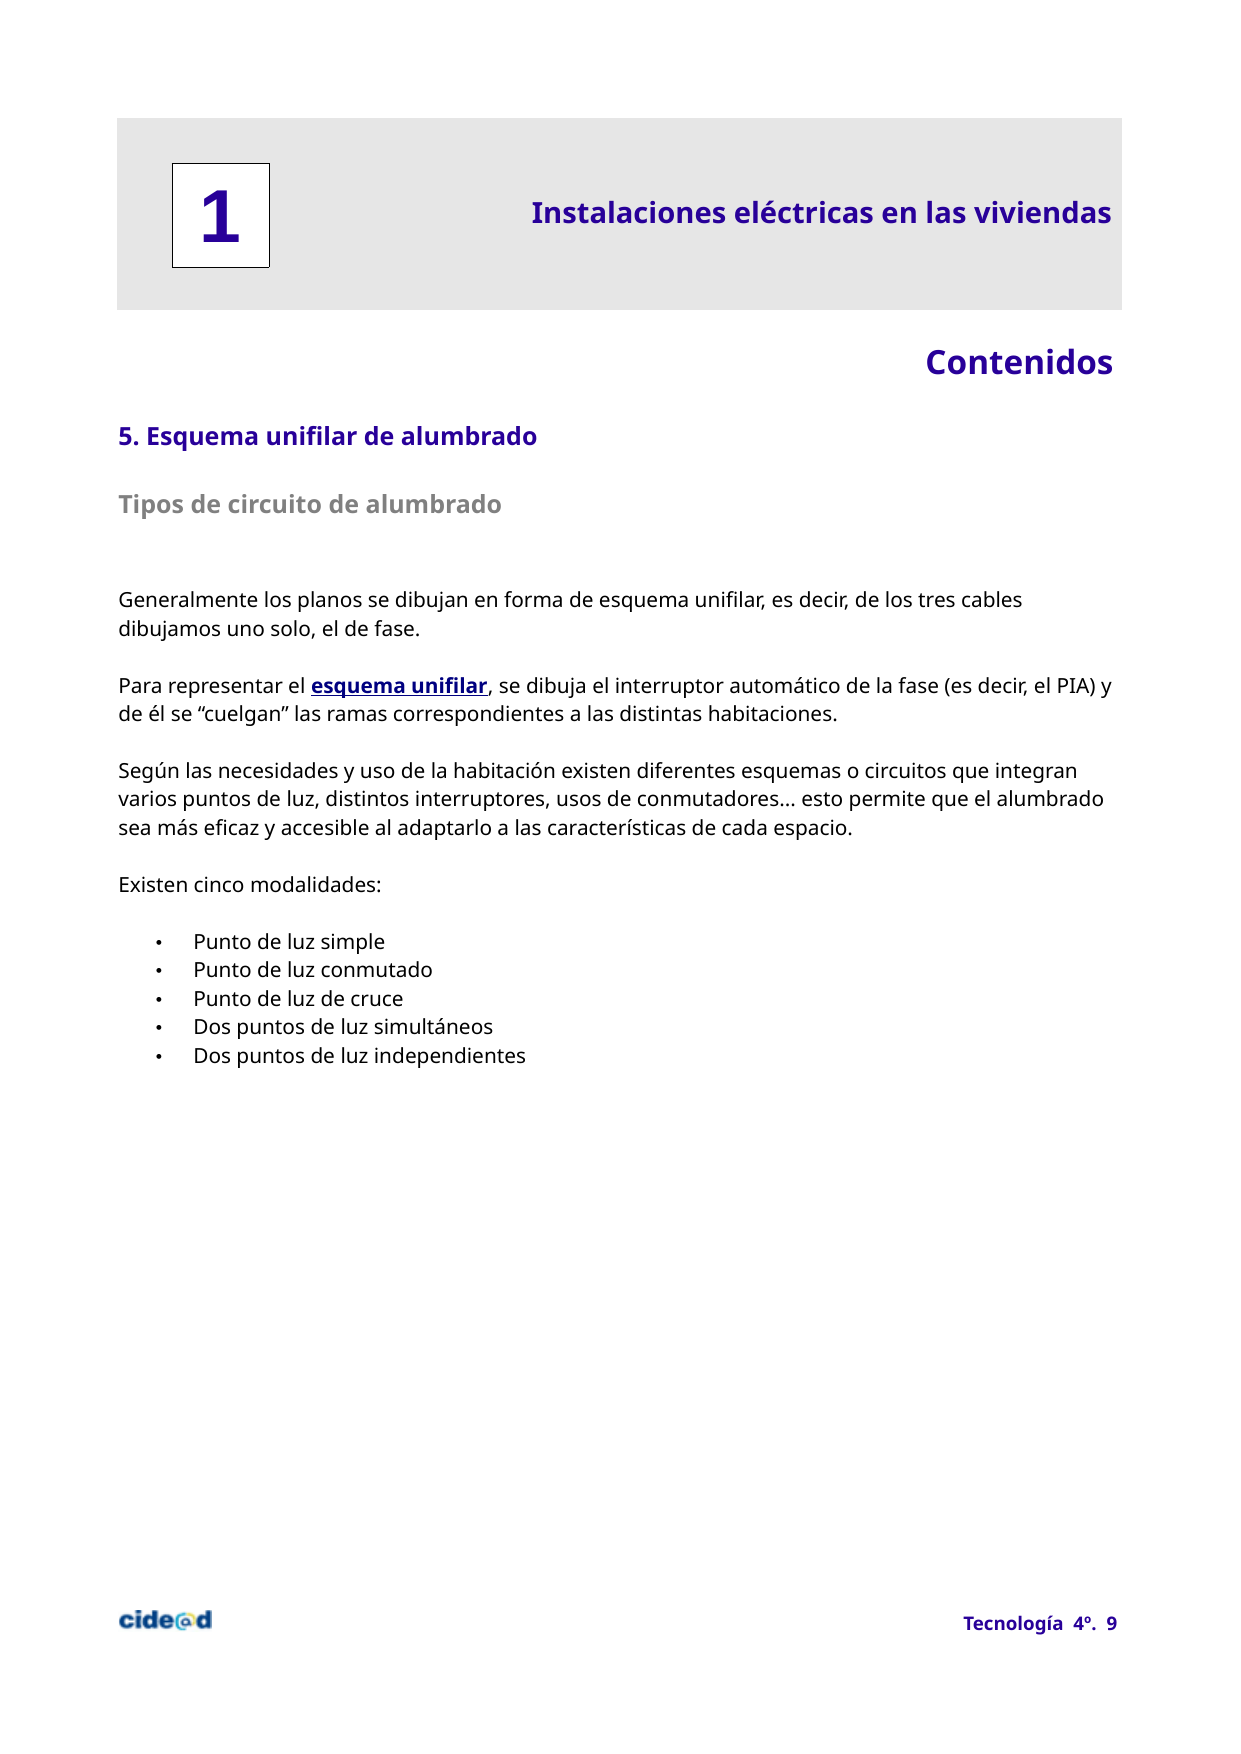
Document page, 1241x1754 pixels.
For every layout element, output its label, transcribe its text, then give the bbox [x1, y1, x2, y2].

text 5. Esquema unifilar de alumbrado [118, 418, 1122, 452]
text Generalmente los planos se dibujan en forma de esquema unifilar, es decir, de los tres cables dibujamos uno solo, el de fase. Para representar el esquema unifilar, se dibuja el interruptor automático de la fase (es decir, el PIA) y de él se “cuelgan” las ramas correspondientes a las distintas habitaciones. Según las necesidades y uso de la habitación existen diferentes esquemas o circuitos que integran varios puntos de luz, distintos interruptores, usos de conmutadores... esto permite que el alumbrado sea más eficaz y accesible al adaptarlo a las características de cada espacio. Existen cinco modalidades: [118, 557, 1122, 927]
picture [118, 1610, 212, 1632]
text Tipos de circuito de alumbrado [118, 486, 1122, 521]
list Punto de luz simple [156, 927, 1122, 955]
list Dos puntos de luz simultáneos [156, 1012, 1122, 1041]
table_header Instalaciones eléctricas en las viviendas [117, 118, 1122, 310]
list Punto de luz conmutado [156, 955, 1122, 984]
text Contenidos [118, 339, 1122, 384]
list Punto de luz de cruce [156, 984, 1122, 1012]
list Dos puntos de luz independientes [156, 1041, 1122, 1069]
